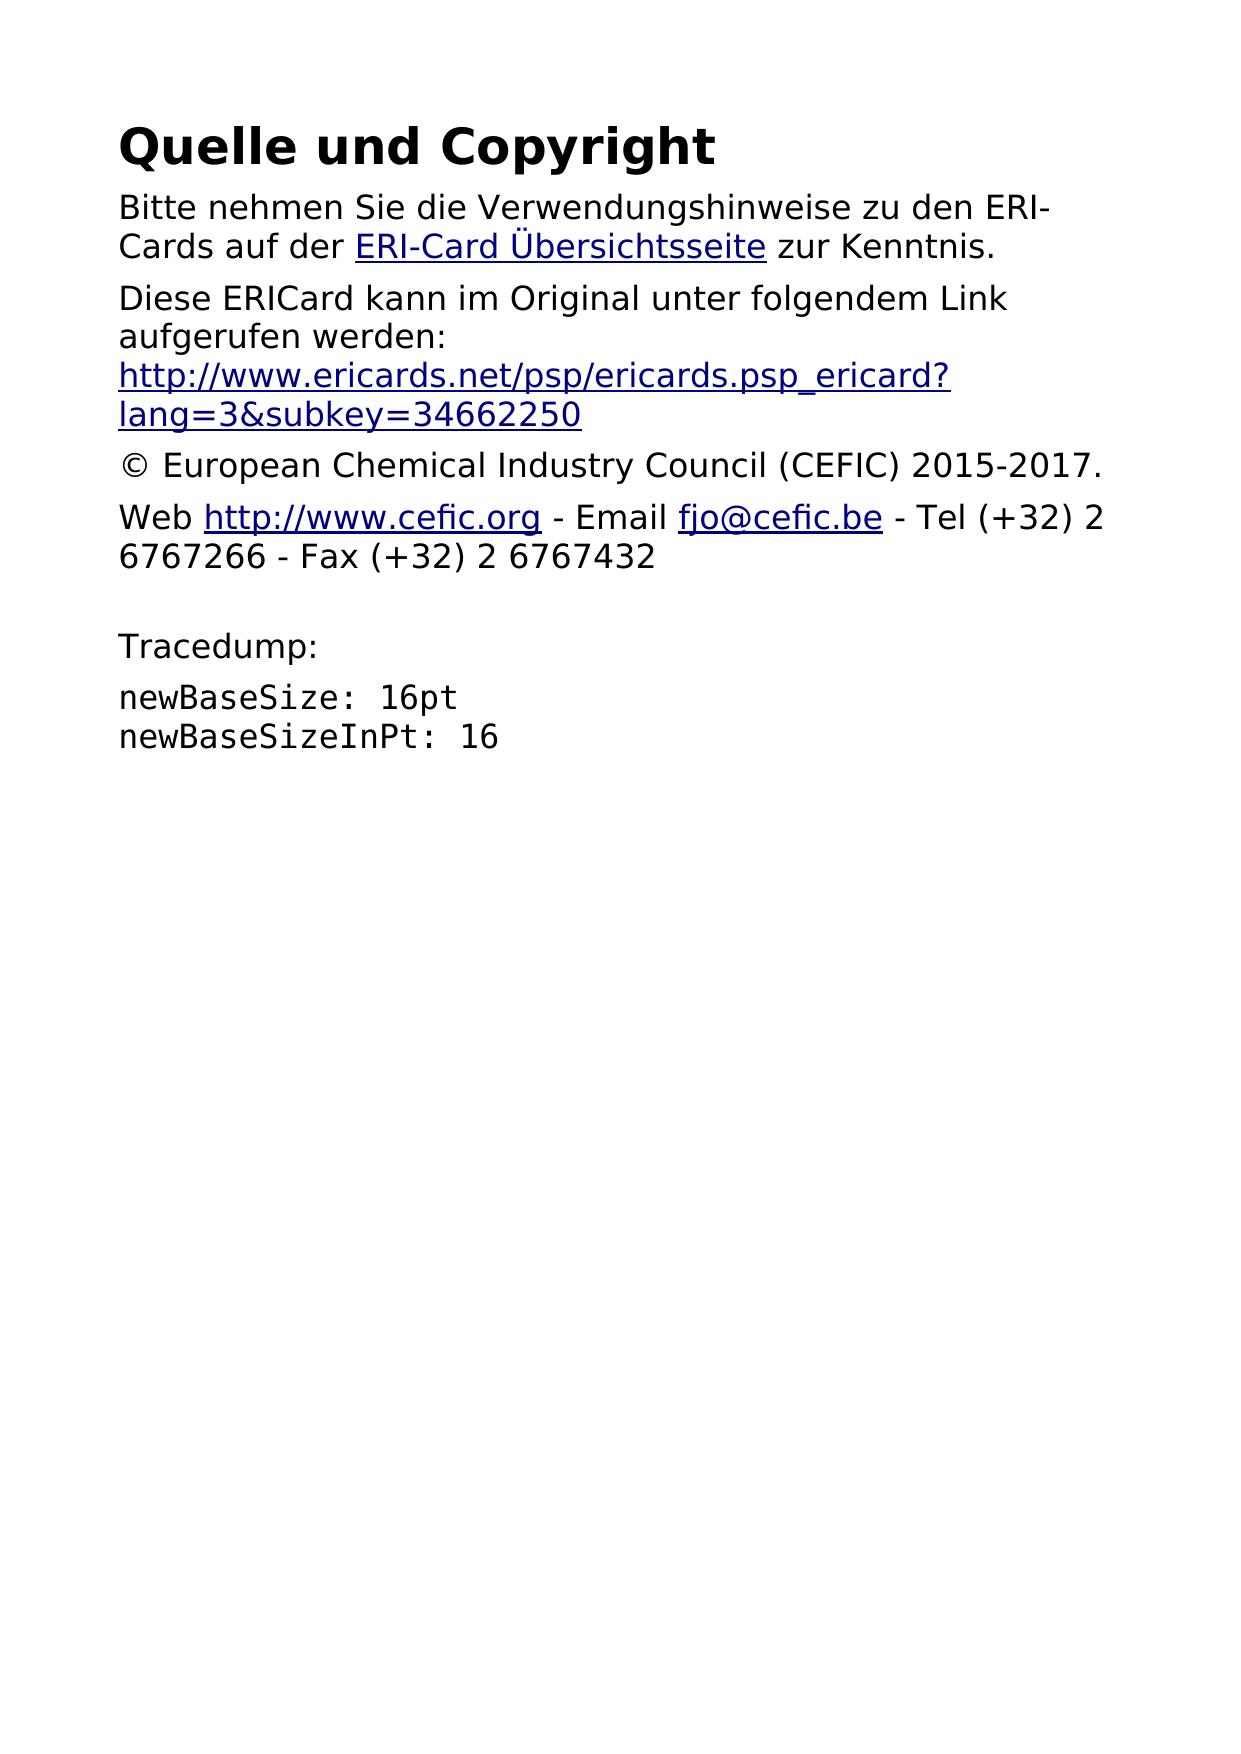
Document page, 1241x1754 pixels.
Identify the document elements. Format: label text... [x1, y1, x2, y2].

text Tracedump: [118, 588, 1122, 666]
text Bitte nehmen Sie die Verwendungshinweise zu den ERI-Cards auf der ERI-Card Übersichtsseite zur Kenntnis. [118, 189, 1122, 267]
text newBaseSize: 16pt newBaseSizeInPt: 16 [118, 679, 1122, 756]
text Diese ERICard kann im Original unter folgendem Link aufgerufen werden: http://www.ericards.net/psp/ericards.psp_ericard?lang=3&subkey=34662250 [118, 279, 1122, 434]
subtitle Quelle und Copyright [118, 118, 1122, 176]
text Web http://www.cefic.org - Email fjo@cefic.be - Tel (+32) 2 6767266 - Fax (+32) 2 6767432 [118, 498, 1122, 576]
text © European Chemical Industry Council (CEFIC) 2015-2017. [118, 447, 1122, 486]
